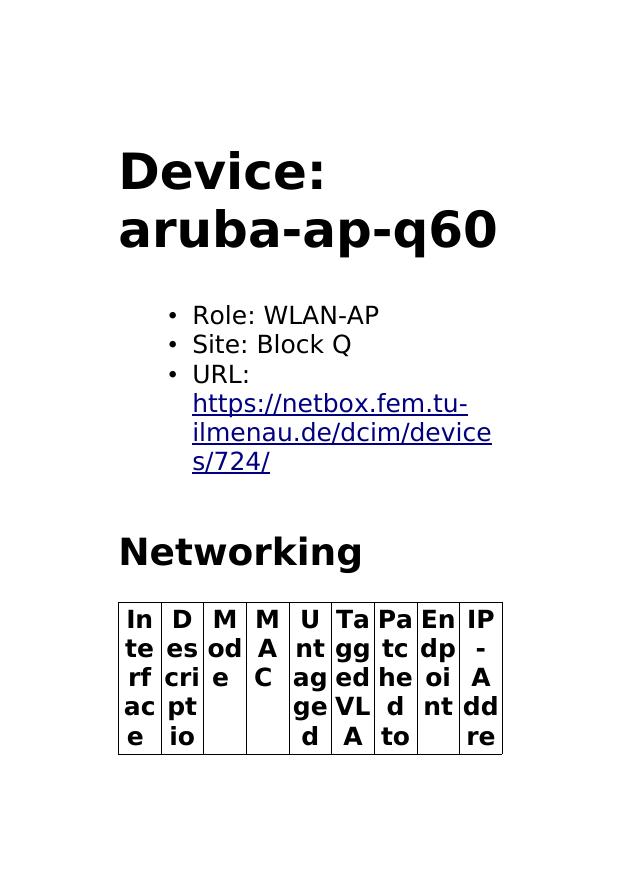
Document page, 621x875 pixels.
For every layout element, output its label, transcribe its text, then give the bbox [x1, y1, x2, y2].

table_header Mode [204, 603, 246, 754]
table_header Endpoint [418, 603, 459, 754]
subtitle Networking [118, 531, 502, 575]
table_header Interface [119, 603, 161, 754]
list Site: Block Q [177, 331, 502, 360]
table_header MAC [247, 603, 289, 754]
table_header Descriptio [162, 603, 203, 754]
table_header Tagged VLA [332, 603, 374, 754]
table_header IP-Addre [460, 603, 502, 754]
list Role: WLAN-AP [177, 302, 502, 331]
subtitle Device: aruba-ap-q60 [118, 143, 502, 259]
list URL: https://netbox.fem.tu-ilmenau.de/dcim/devices/724/ [177, 360, 502, 477]
table_header Patched to [375, 603, 417, 754]
table_header Untagged [290, 603, 331, 754]
